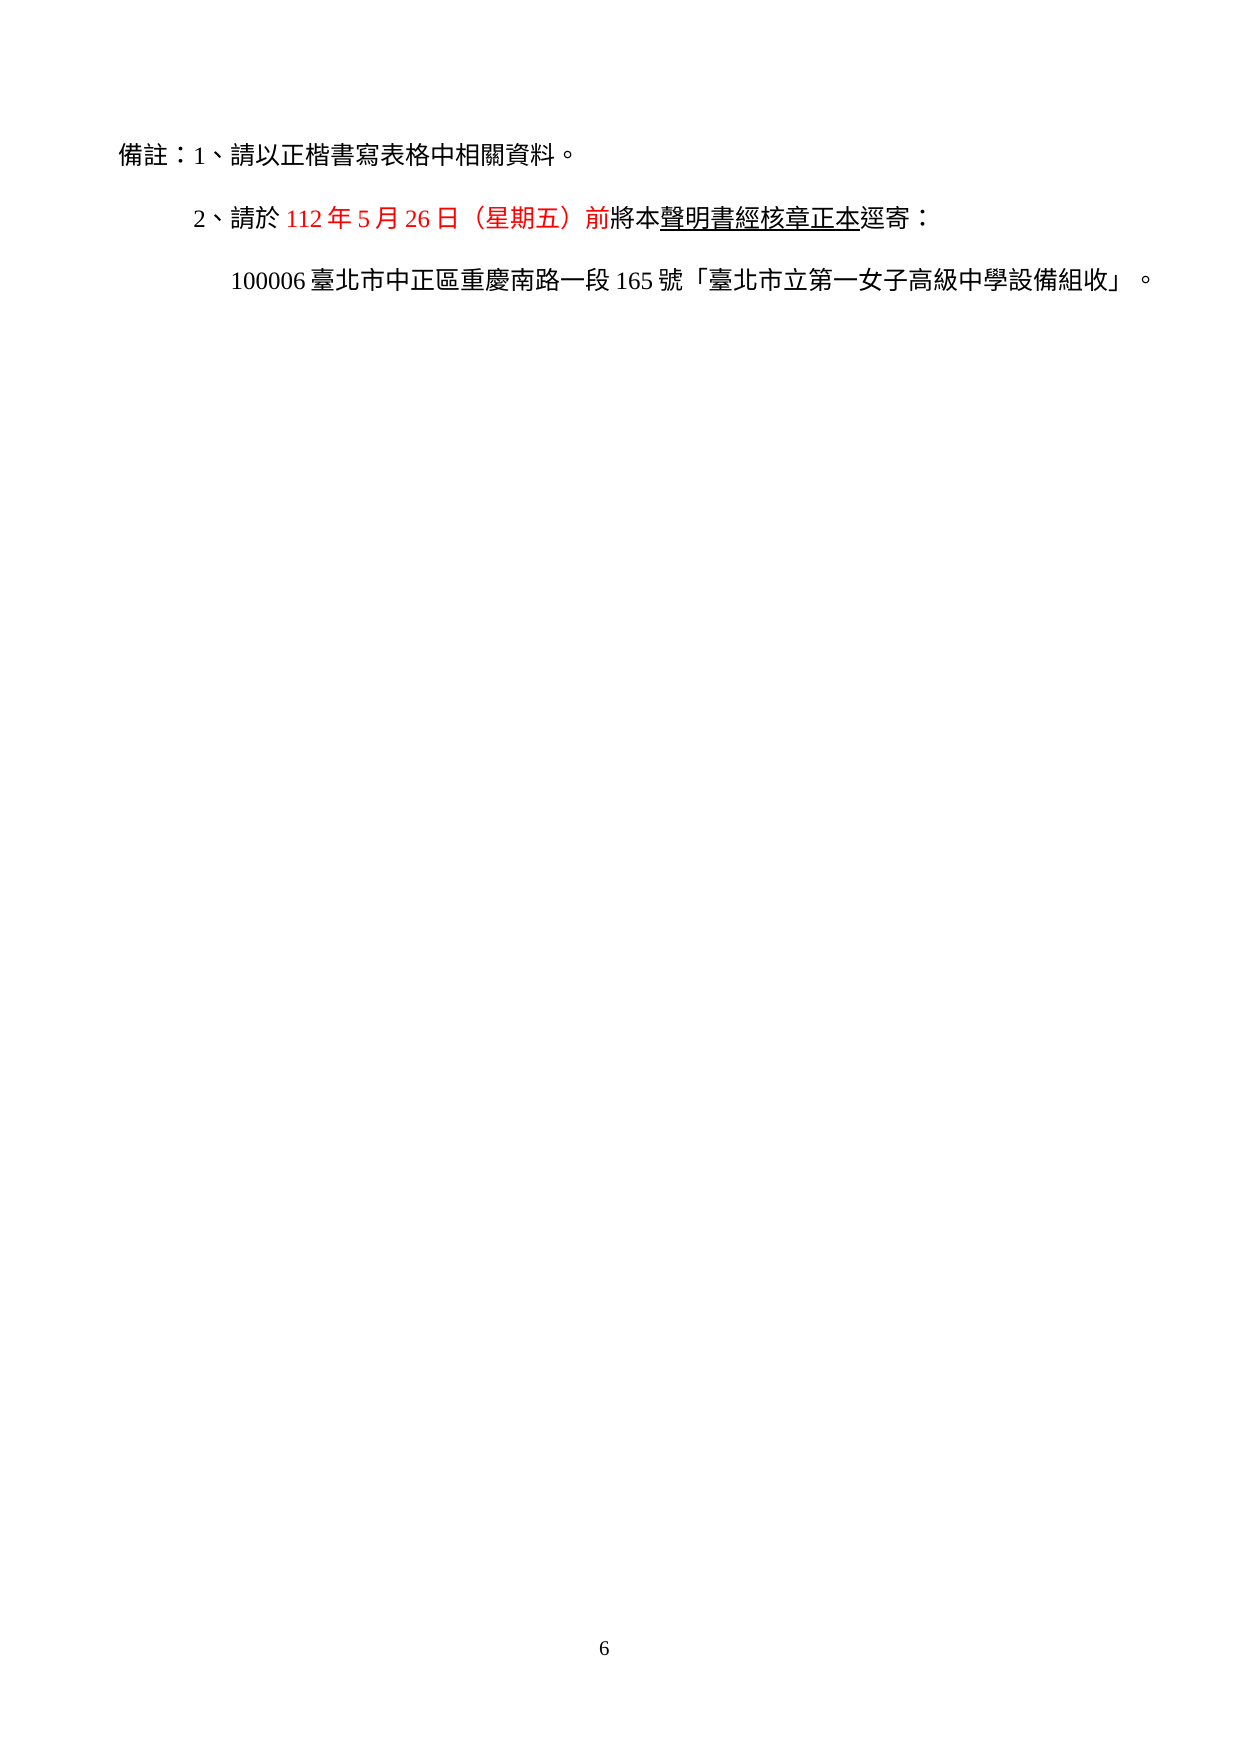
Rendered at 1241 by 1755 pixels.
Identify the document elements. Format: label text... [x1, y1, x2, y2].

text 備註：1、請以正楷書寫表格中相關資料。 [118, 112, 1122, 175]
text 2、請於112年5月26日（星期五）前將本聲明書經核章正本逕寄： 100006臺北市中正區重慶南路一段165號「臺北市立第一女子高級中學設備組收」。 [193, 175, 1152, 300]
